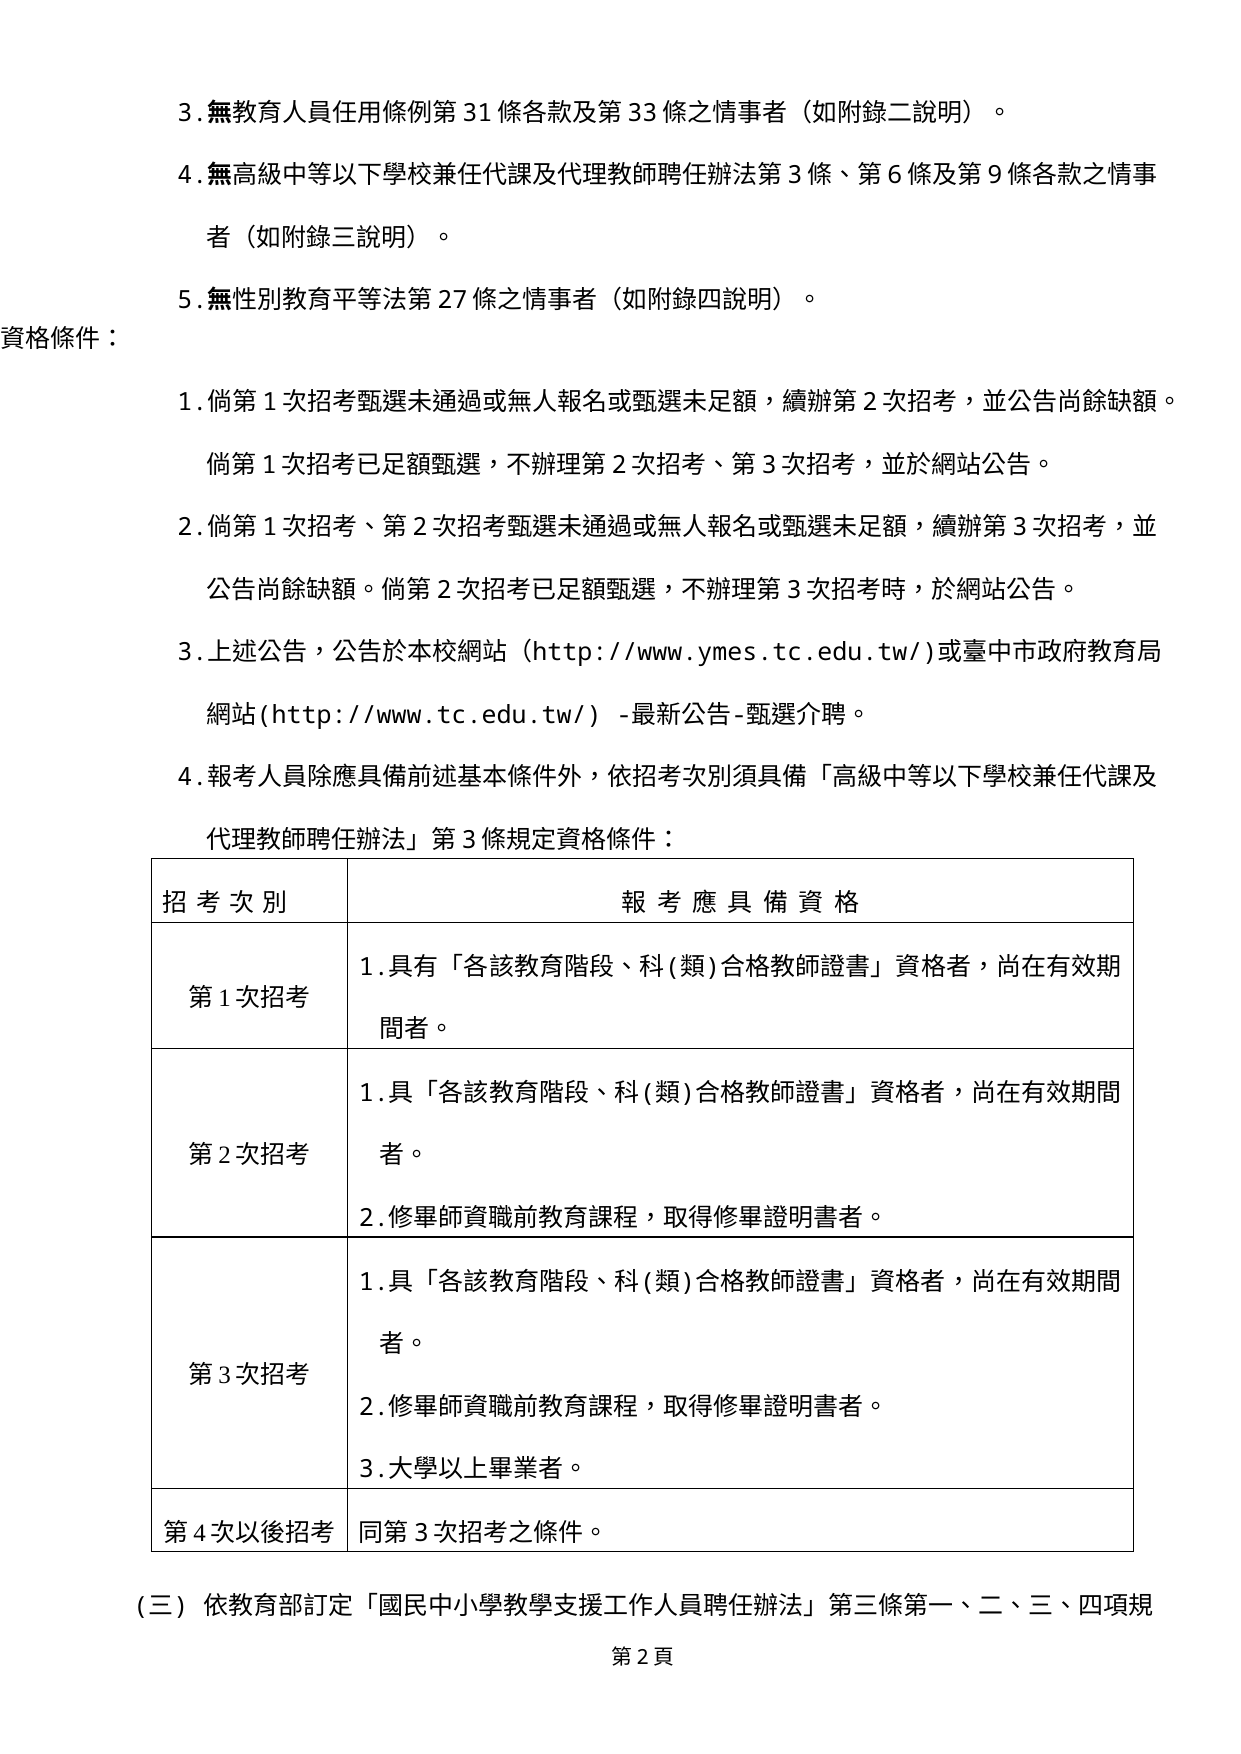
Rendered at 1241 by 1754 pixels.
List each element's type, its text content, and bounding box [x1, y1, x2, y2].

table_cell 第4次以後招考 [152, 1489, 347, 1551]
table_cell 1.具有「各該教育階段、科(類)合格教師證書」資格者，尚在有效期間者。 [348, 923, 1133, 1048]
text 5.無性別教育平等法第27條之情事者（如附錄四說明）。 [177, 256, 1167, 318]
table_cell 第2次招考 [152, 1049, 347, 1236]
table_cell 第3次招考 [152, 1238, 347, 1487]
text (二)資格條件： [0, 318, 1167, 355]
text 2.倘第1次招考、第2次招考甄選未通過或無人報名或甄選未足額，續辦第3次招考，並公告尚餘缺額。倘第2次招考已足額甄選，不辦理第3次招考時，於網站公告。 [177, 483, 1167, 608]
table_cell 第1次招考 [152, 923, 347, 1048]
table_cell 1.具「各該教育階段、科(類)合格教師證書」資格者，尚在有效期間者。 2.修畢師資職前教育課程，取得修畢證明書者。 3.大學以上畢業者。 [348, 1238, 1133, 1487]
text 3.無教育人員任用條例第31條各款及第33條之情事者（如附錄二說明）。 [177, 68, 1167, 131]
table_header 報考應具備資格 [348, 859, 1133, 922]
text (三) 依教育部訂定「國民中小學教學支援工作人員聘任辦法」第三條第一、二、三、四項規 [133, 1585, 1167, 1622]
table_cell 同第3次招考之條件。 [348, 1489, 1133, 1551]
text 1.倘第1次招考甄選未通過或無人報名或甄選未足額，續辦第2次招考，並公告尚餘缺額。倘第1次招考已足額甄選，不辦理第2次招考、第3次招考，並於網站公告。 [177, 358, 1167, 483]
text 4.無高級中等以下學校兼任代課及代理教師聘任辦法第3條、第6條及第9條各款之情事者（如附錄三說明）。 [177, 131, 1167, 256]
table_header 招考次別 [152, 859, 347, 922]
text 3.上述公告，公告於本校網站（http://www.ymes.tc.edu.tw/)或臺中市政府教育局網站(http://www.tc.edu.tw/) -最新公告-甄選介聘。 [177, 608, 1167, 733]
text 4.報考人員除應具備前述基本條件外，依招考次別須具備「高級中等以下學校兼任代課及代理教師聘任辦法」第3條規定資格條件： [177, 733, 1167, 858]
table_cell 1.具「各該教育階段、科(類)合格教師證書」資格者，尚在有效期間者。 2.修畢師資職前教育課程，取得修畢證明書者。 [348, 1049, 1133, 1236]
